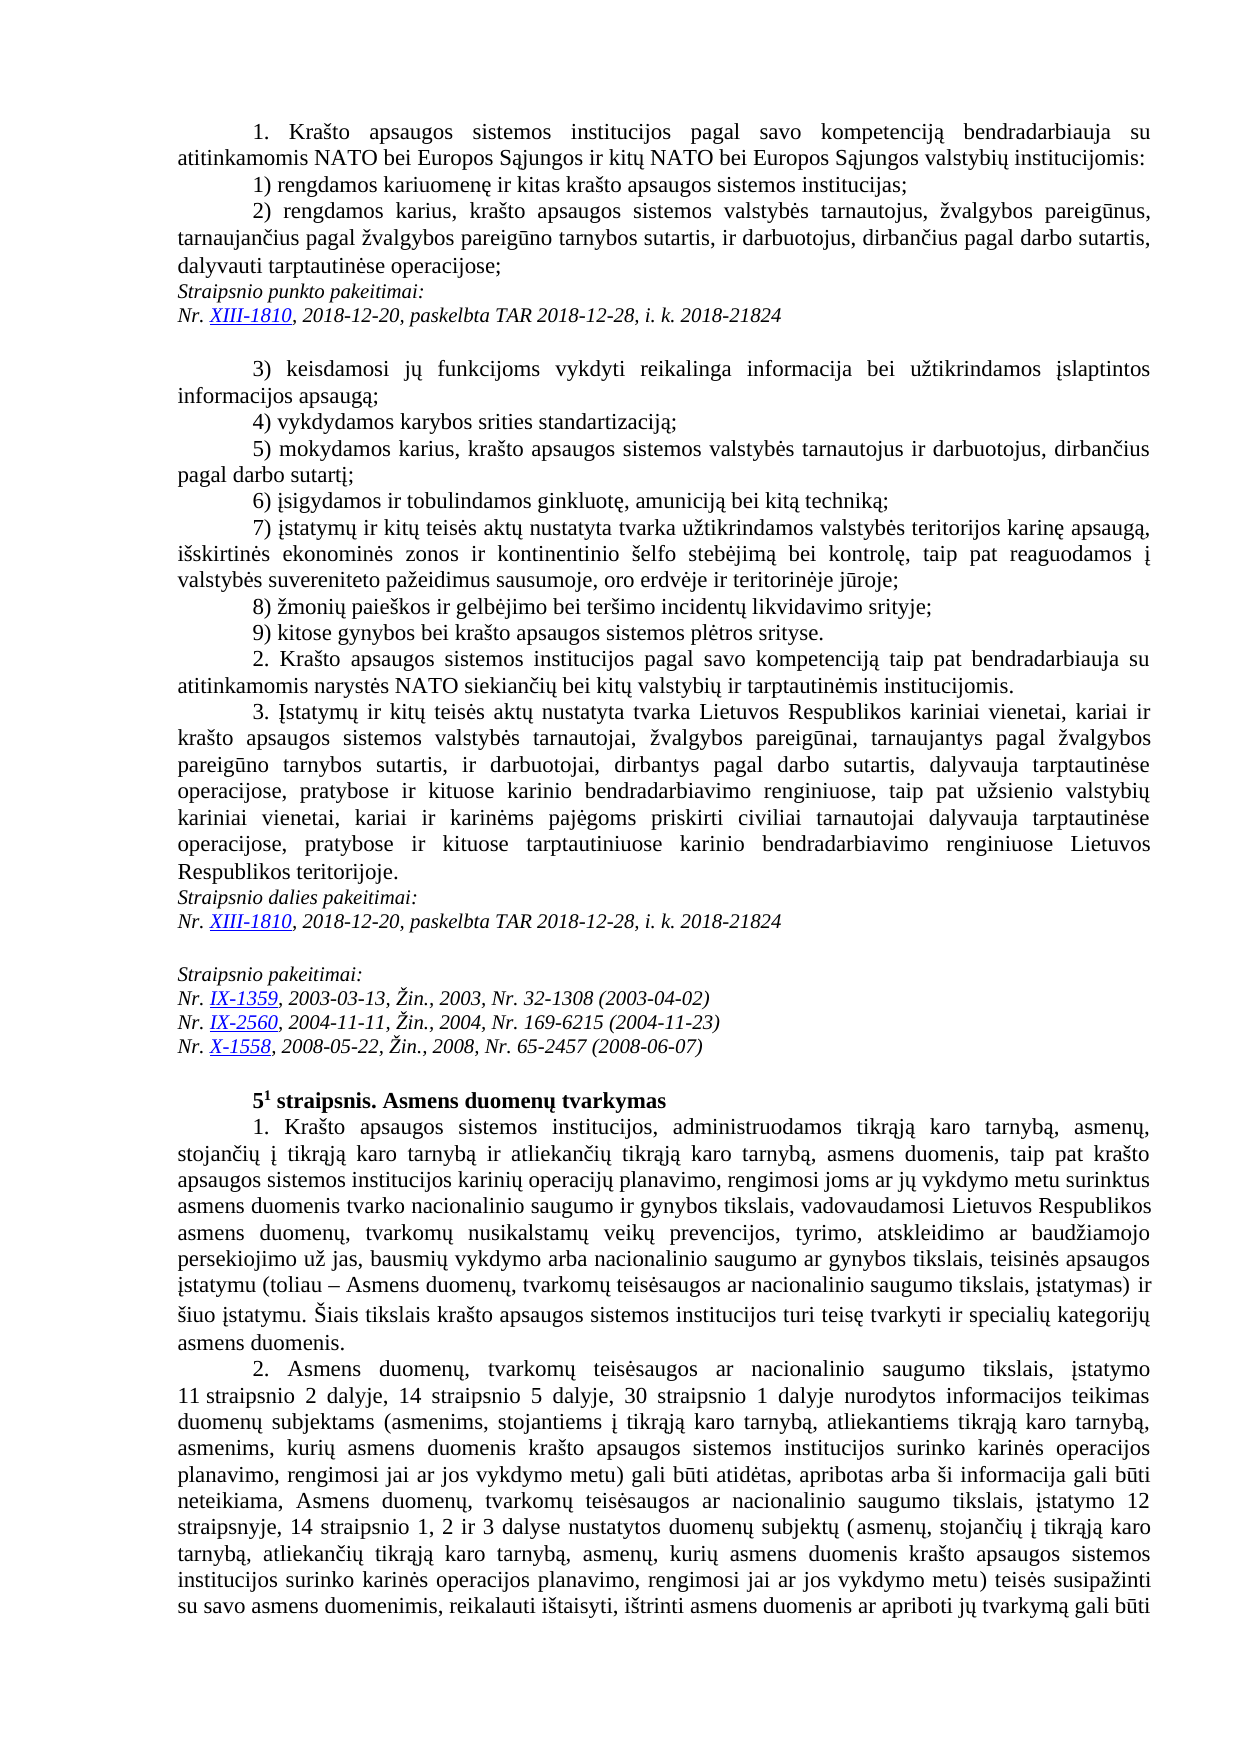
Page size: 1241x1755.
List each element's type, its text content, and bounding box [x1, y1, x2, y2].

text Nr. X-1558, 2008-05-22, Žin., 2008, Nr. 65-2457 (2008-06-07) [177, 1034, 1152, 1058]
text 3. Įstatymų ir kitų teisės aktų nustatyta tvarka Lietuvos Respublikos kariniai vienetai, kariai ir krašto apsaugos sistemos valstybės tarnautojai, žvalgybos pareigūnai, tarnaujantys pagal žvalgybos pareigūno tarnybos sutartis, ir darbuotojai, dirbantys pagal darbo sutartis, dalyvauja tarptautinėse operacijose, pratybose ir kituose karinio bendradarbiavimo renginiuose, taip pat užsienio valstybių kariniai vienetai, kariai ir karinėms pajėgoms priskirti civiliai tarnautojai dalyvauja tarptautinėse operacijose, pratybose ir kituose tarptautiniuose karinio bendradarbiavimo renginiuose Lietuvos Respublikos teritorijoje. [177, 698, 1152, 885]
text 3) keisdamosi jų funkcijoms vykdyti reikalinga informacija bei užtikrindamos įslaptintos informacijos apsaugą; [177, 356, 1152, 408]
text 2) rengdamos karius, krašto apsaugos sistemos valstybės tarnautojus, žvalgybos pareigūnus, tarnaujančius pagal žvalgybos pareigūno tarnybos sutartis, ir darbuotojus, dirbančius pagal darbo sutartis, dalyvauti tarptautinėse operacijose; [177, 197, 1152, 279]
text 2. Krašto apsaugos sistemos institucijos pagal savo kompetenciją taip pat bendradarbiauja su atitinkamomis narystės NATO siekiančių bei kitų valstybių ir tarptautinėmis institucijomis. [177, 645, 1152, 698]
text 2. Asmens duomenų, tvarkomų teisėsaugos ar nacionalinio saugumo tikslais, įstatymo 11 straipsnio 2 dalyje, 14 straipsnio 5 dalyje, 30 straipsnio 1 dalyje nurodytos informacijos teikimas duomenų subjektams (asmenims, stojantiems į tikrąją karo tarnybą, atliekantiems tikrąją karo tarnybą, asmenims, kurių asmens duomenis krašto apsaugos sistemos institucijos surinko karinės operacijos planavimo, rengimosi jai ar jos vykdymo metu) gali būti atidėtas, apribotas arba ši informacija gali būti neteikiama, Asmens duomenų, tvarkomų teisėsaugos ar nacionalinio saugumo tikslais, įstatymo 12 straipsnyje, 14 straipsnio 1, 2 ir 3 dalyse nustatytos duomenų subjektų (asmenų, stojančių į tikrąją karo tarnybą, atliekančių tikrąją karo tarnybą, asmenų, kurių asmens duomenis krašto apsaugos sistemos institucijos surinko karinės operacijos planavimo, rengimosi jai ar jos vykdymo metu) teisės susipažinti su savo asmens duomenimis, reikalauti ištaisyti, ištrinti asmens duomenis ar apriboti jų tvarkymą gali būti [177, 1355, 1152, 1619]
text 1. Krašto apsaugos sistemos institucijos, administruodamos tikrąją karo tarnybą, asmenų, stojančių į tikrąją karo tarnybą ir atliekančių tikrąją karo tarnybą, asmens duomenis, taip pat krašto apsaugos sistemos institucijos karinių operacijų planavimo, rengimosi joms ar jų vykdymo metu surinktus asmens duomenis tvarko nacionalinio saugumo ir gynybos tikslais, vadovaudamosi Lietuvos Respublikos asmens duomenų, tvarkomų nusikalstamų veikų prevencijos, tyrimo, atskleidimo ar baudžiamojo persekiojimo už jas, bausmių vykdymo arba nacionalinio saugumo ar gynybos tikslais, teisinės apsaugos įstatymu (toliau – Asmens duomenų, tvarkomų teisėsaugos ar nacionalinio saugumo tikslais, įstatymas) ir šiuo įstatymu. Šiais tikslais krašto apsaugos sistemos institucijos turi teisę tvarkyti ir specialių kategorijų asmens duomenis. [177, 1113, 1152, 1355]
text Straipsnio dalies pakeitimai: [177, 885, 1152, 909]
text 1. Krašto apsaugos sistemos institucijos pagal savo kompetenciją bendradarbiauja su atitinkamomis NATO bei Europos Sąjungos ir kitų NATO bei Europos Sąjungos valstybių institucijomis: [177, 118, 1152, 171]
text 1) rengdamos kariuomenę ir kitas krašto apsaugos sistemos institucijas; [177, 171, 1152, 197]
text Nr. XIII-1810, 2018-12-20, paskelbta TAR 2018-12-28, i. k. 2018-21824 [177, 303, 1152, 327]
text Nr. IX-2560, 2004-11-11, Žin., 2004, Nr. 169-6215 (2004-11-23) [177, 1010, 1152, 1034]
text Straipsnio pakeitimai: [177, 962, 1152, 986]
text 4) vykdydamos karybos srities standartizaciją; [177, 408, 1152, 434]
text 9) kitose gynybos bei krašto apsaugos sistemos plėtros srityse. [177, 619, 1152, 645]
text 6) įsigydamos ir tobulindamos ginkluotę, amuniciją bei kitą techniką; [177, 487, 1152, 514]
text 7) įstatymų ir kitų teisės aktų nustatyta tvarka užtikrindamos valstybės teritorijos karinę apsaugą, išskirtinės ekonominės zonos ir kontinentinio šelfo stebėjimą bei kontrolę, taip pat reaguodamos į valstybės suvereniteto pažeidimus sausumoje, oro erdvėje ir teritorinėje jūroje; [177, 514, 1152, 593]
text 51 straipsnis. Asmens duomenų tvarkymas [177, 1087, 1152, 1113]
text Nr. XIII-1810, 2018-12-20, paskelbta TAR 2018-12-28, i. k. 2018-21824 [177, 909, 1152, 933]
text 8) žmonių paieškos ir gelbėjimo bei teršimo incidentų likvidavimo srityje; [177, 593, 1157, 619]
text Straipsnio punkto pakeitimai: [177, 279, 1152, 303]
text Nr. IX-1359, 2003-03-13, Žin., 2003, Nr. 32-1308 (2003-04-02) [177, 986, 1152, 1010]
text 5) mokydamos karius, krašto apsaugos sistemos valstybės tarnautojus ir darbuotojus, dirbančius pagal darbo sutartį; [177, 434, 1152, 487]
